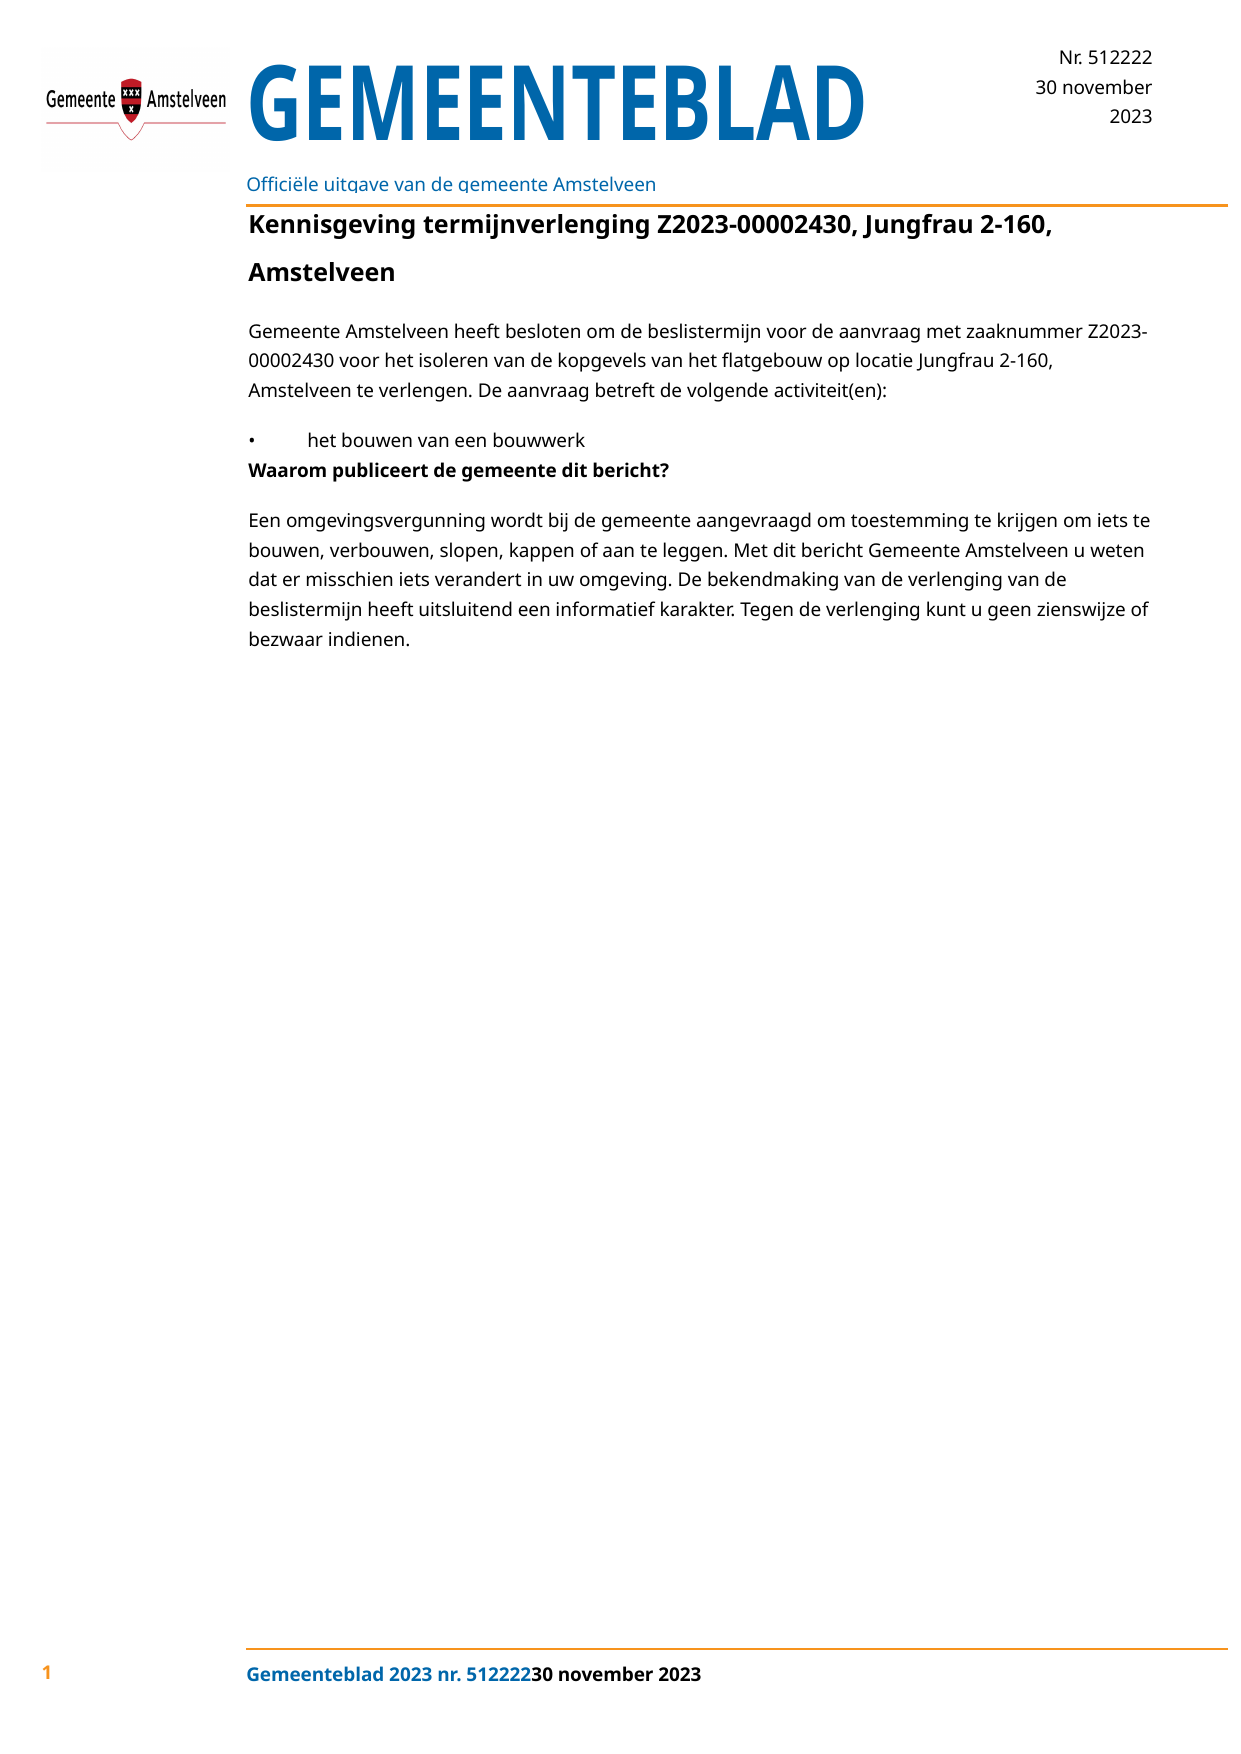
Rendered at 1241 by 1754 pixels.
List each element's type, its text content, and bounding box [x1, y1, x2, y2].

picture [41, 47, 231, 172]
text Gemeente Amstelveen heeft besloten om de beslistermijn voor de aanvraag met zaaknummer Z2023-00002430 voor het isoleren van de kopgevels van het flatgebouw op locatie Jungfrau 2-160, Amstelveen te verlengen. De aanvraag betreft de volgende activiteit(en): [248, 318, 1152, 403]
text Een omgevingsvergunning wordt bij de gemeente aangevraagd om toestemming te krijgen om iets te bouwen, verbouwen, slopen, kappen of aan te leggen. Met dit bericht Gemeente Amstelveen u weten dat er misschien iets verandert in uw omgeving. De bekendmaking van de verlenging van de beslistermijn heeft uitsluitend een informatief karakter. Tegen de verlenging kunt u geen zienswijze of bezwaar indienen. [248, 507, 1152, 652]
list het bouwen van een bouwwerk [248, 427, 1152, 453]
text Waarom publiceert de gemeente dit bericht? [248, 457, 1152, 483]
text Kennisgeving termijnverlenging Z2023-00002430, Jungfrau 2-160, Amstelveen [248, 207, 1152, 288]
